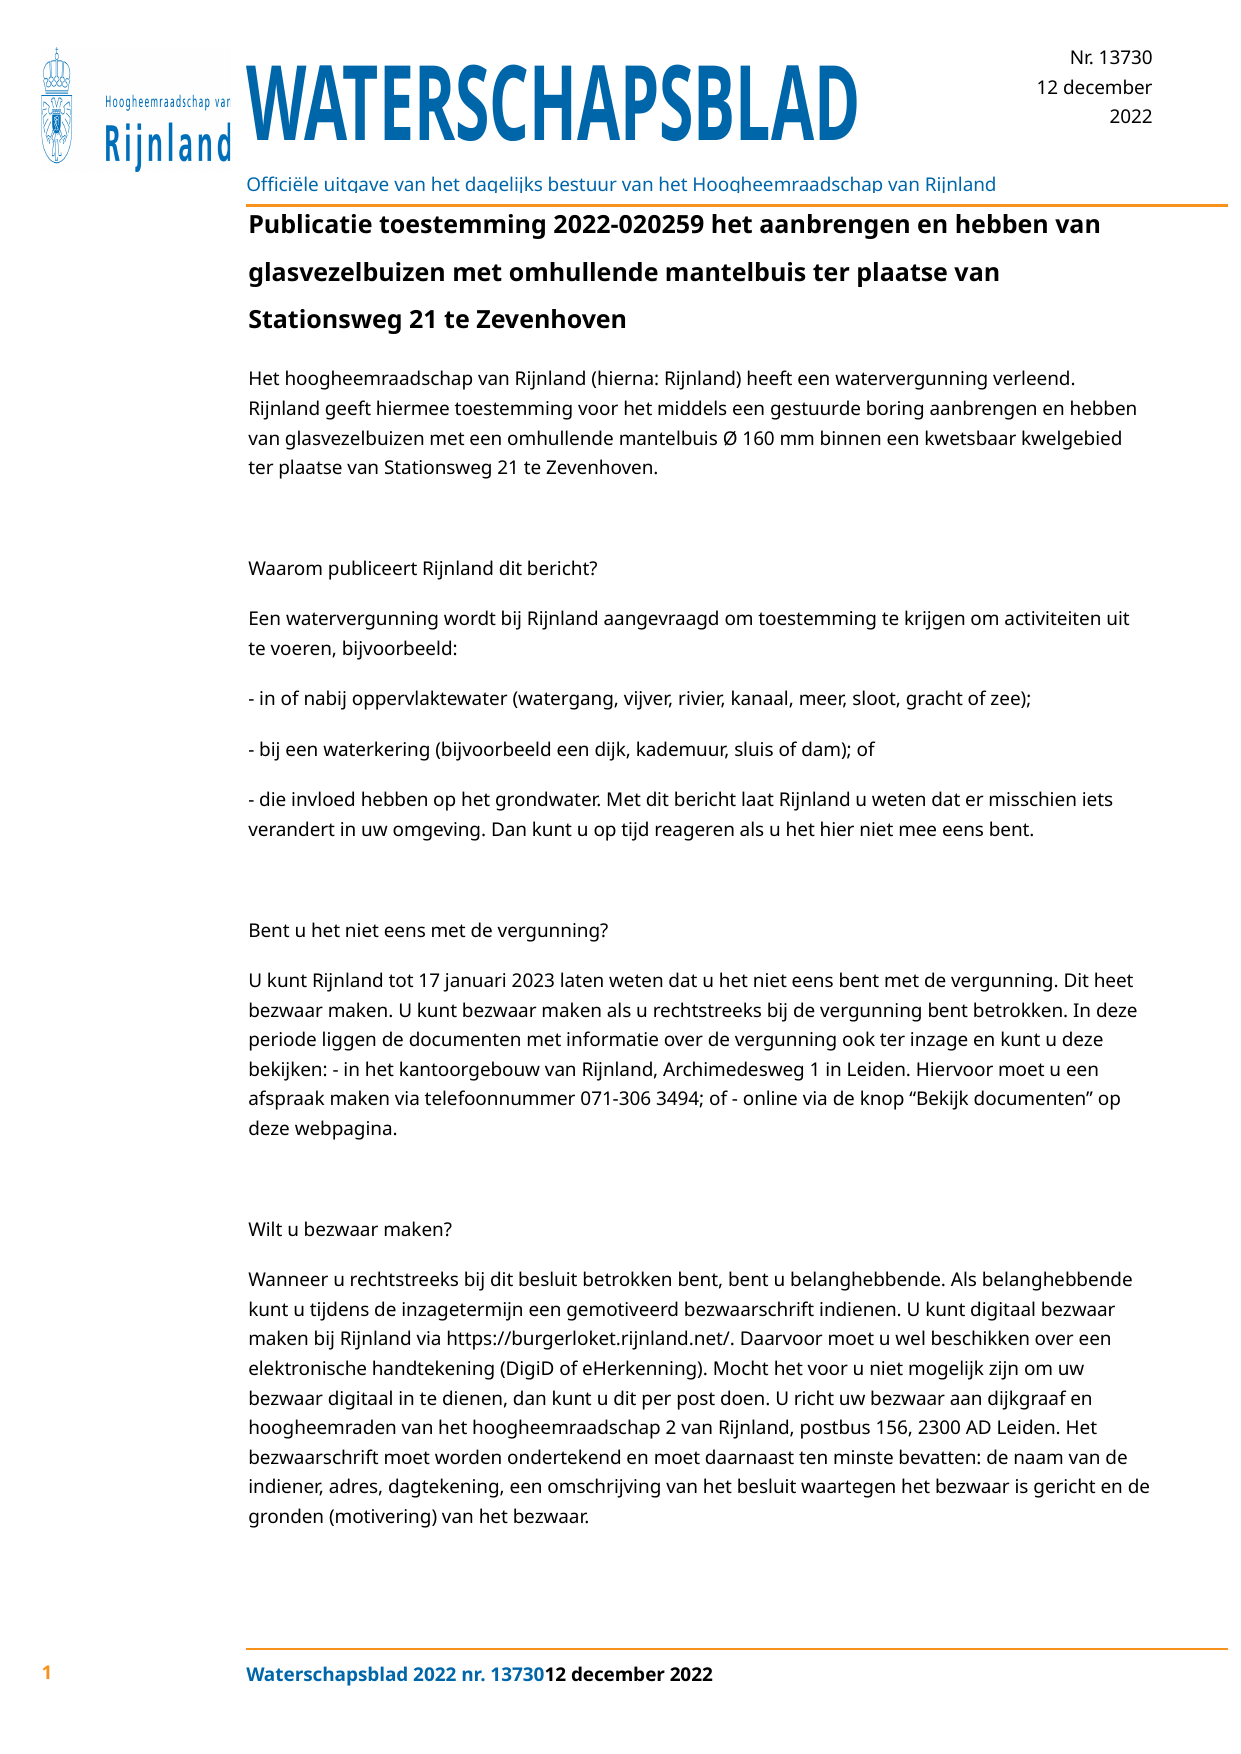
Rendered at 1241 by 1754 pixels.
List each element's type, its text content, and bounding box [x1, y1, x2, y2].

text U kunt Rijnland tot 17 januari 2023 laten weten dat u het niet eens bent met de vergunning. Dit heet bezwaar maken. U kunt bezwaar maken als u rechtstreeks bij de vergunning bent betrokken. In deze periode liggen de documenten met informatie over de vergunning ook ter inzage en kunt u deze bekijken: - in het kantoorgebouw van Rijnland, Archimedesweg 1 in Leiden. Hiervoor moet u een afspraak maken via telefoonnummer 071-306 3494; of - online via de knop “Bekijk documenten” op deze webpagina. [248, 967, 1152, 1141]
text Het hoogheemraadschap van Rijnland (hierna: Rijnland) heeft een watervergunning verleend. Rijnland geeft hiermee toestemming voor het middels een gestuurde boring aanbrengen en hebben van glasvezelbuizen met een omhullende mantelbuis Ø 160 mm binnen een kwetsbaar kwelgebied ter plaatse van Stationsweg 21 te Zevenhoven. [248, 366, 1152, 480]
text - bij een waterkering (bijvoorbeeld een dijk, kademuur, sluis of dam); of [248, 736, 1152, 762]
text Wilt u bezwaar maken? [248, 1216, 1152, 1242]
text Publicatie toestemming 2022-020259 het aanbrengen en hebben van glasvezelbuizen met omhullende mantelbuis ter plaatse van Stationsweg 21 te Zevenhoven [248, 207, 1152, 336]
text Bent u het niet eens met de vergunning? [248, 917, 1152, 942]
text - die invloed hebben op het grondwater. Met dit bericht laat Rijnland u weten dat er misschien iets verandert in uw omgeving. Dan kunt u op tijd reageren als u het hier niet mee eens bent. [248, 786, 1152, 842]
text - in of nabij oppervlaktewater (watergang, vijver, rivier, kanaal, meer, sloot, gracht of zee); [248, 686, 1152, 711]
picture [41, 47, 231, 172]
text Wanneer u rechtstreeks bij dit besluit betrokken bent, bent u belanghebbende. Als belanghebbende kunt u tijdens de inzagetermijn een gemotiveerd bezwaarschrift indienen. U kunt digitaal bezwaar maken bij Rijnland via https://burgerloket.rijnland.net/. Daarvoor moet u wel beschikken over een elektronische handtekening (DigiD of eHerkenning). Mocht het voor u niet mogelijk zijn om uw bezwaar digitaal in te dienen, dan kunt u dit per post doen. U richt uw bezwaar aan dijkgraaf en hoogheemraden van het hoogheemraadschap 2 van Rijnland, postbus 156, 2300 AD Leiden. Het bezwaarschrift moet worden ondertekend en moet daarnaast ten minste bevatten: de naam van de indiener, adres, dagtekening, een omschrijving van het besluit waartegen het bezwaar is gericht en de gronden (motivering) van het bezwaar. [248, 1266, 1152, 1529]
text Een watervergunning wordt bij Rijnland aangevraagd om toestemming te krijgen om activiteiten uit te voeren, bijvoorbeeld: [248, 606, 1152, 661]
text Waarom publiceert Rijnland dit bericht? [248, 555, 1152, 581]
